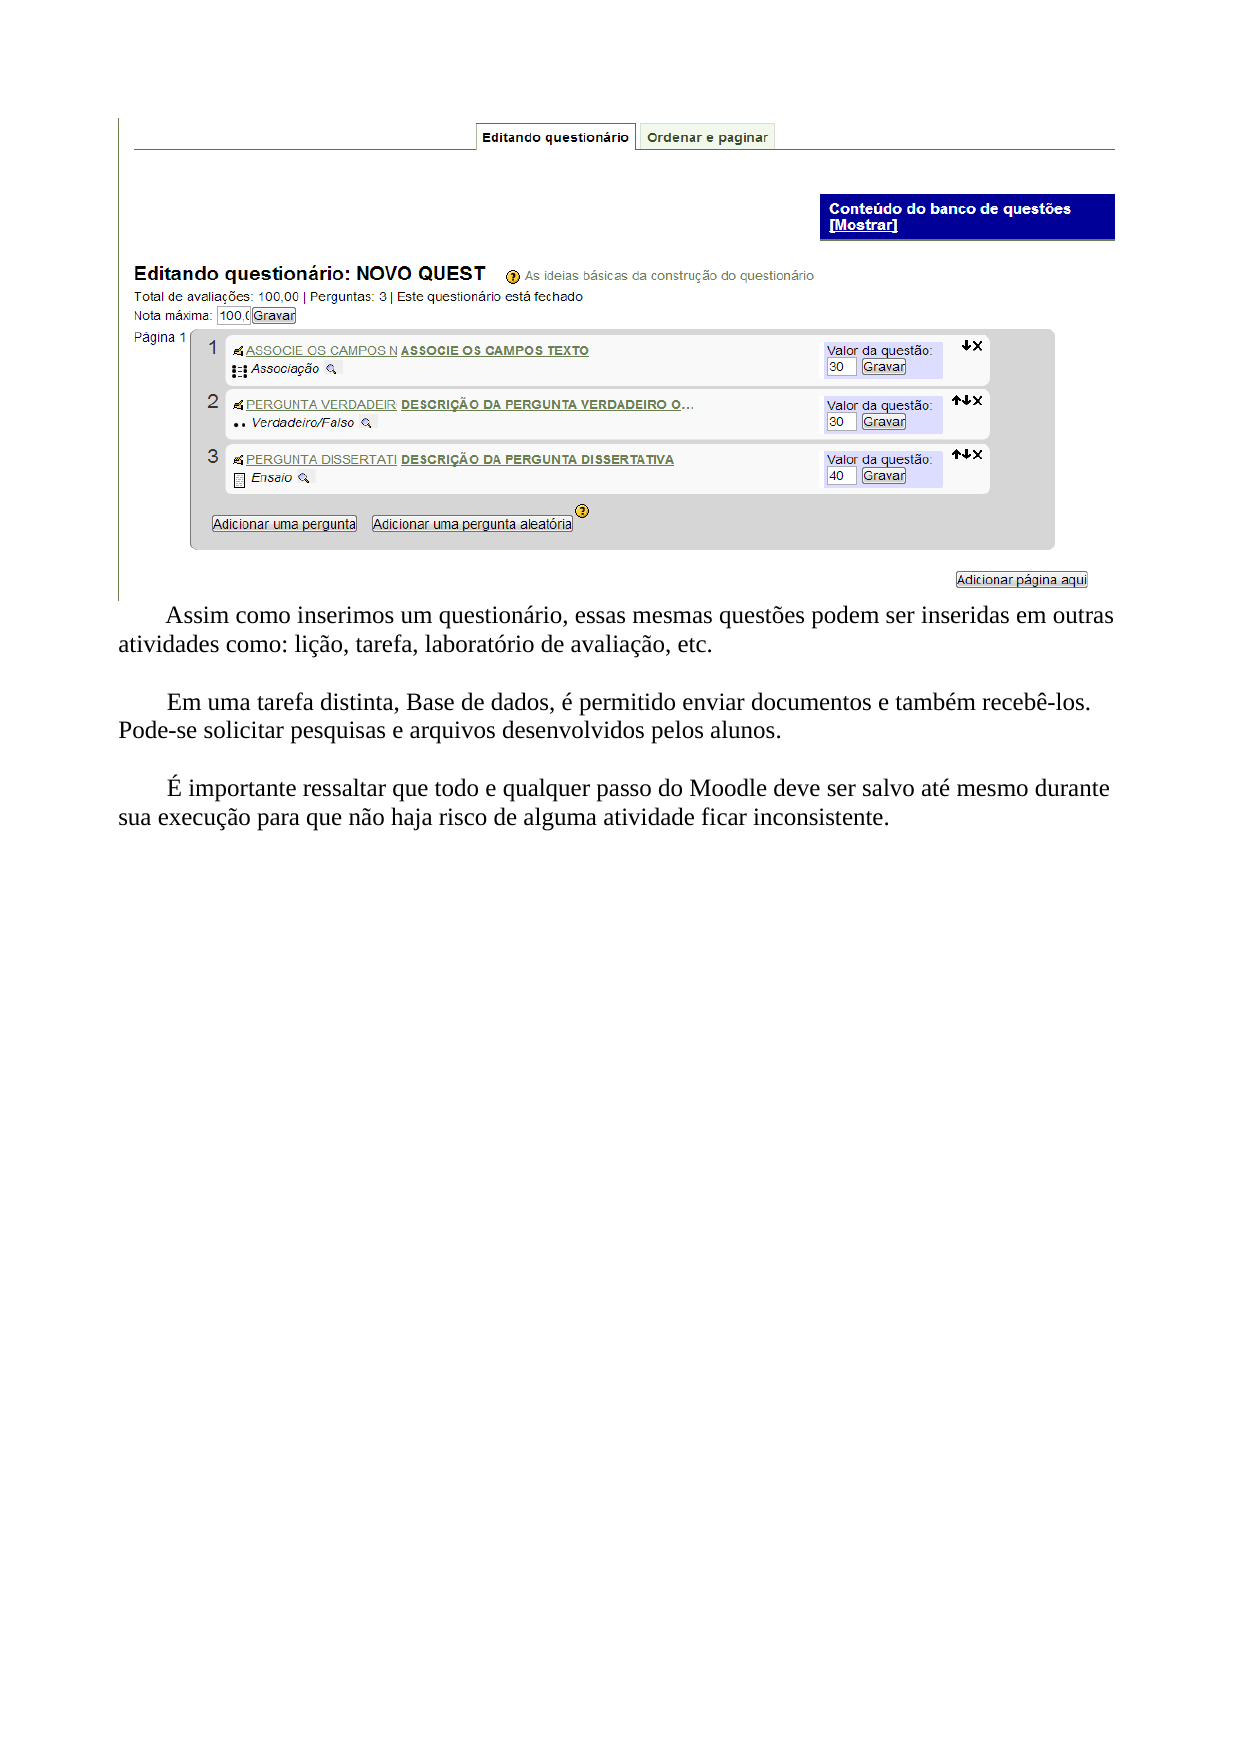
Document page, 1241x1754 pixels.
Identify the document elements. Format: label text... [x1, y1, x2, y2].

picture [118, 118, 1123, 601]
text Assim como inserimos um questionário, essas mesmas questões podem ser inseridas em outras atividades como: lição, tarefa, laboratório de avaliação, etc. [118, 601, 1122, 658]
text É importante ressaltar que todo e qualquer passo do Moodle deve ser salvo até mesmo durante sua execução para que não haja risco de alguma atividade ficar inconsistente. [118, 773, 1122, 831]
text Em uma tarefa distinta, Base de dados, é permitido enviar documentos e também recebê-los. Pode-se solicitar pesquisas e arquivos desenvolvidos pelos alunos. [118, 687, 1122, 744]
